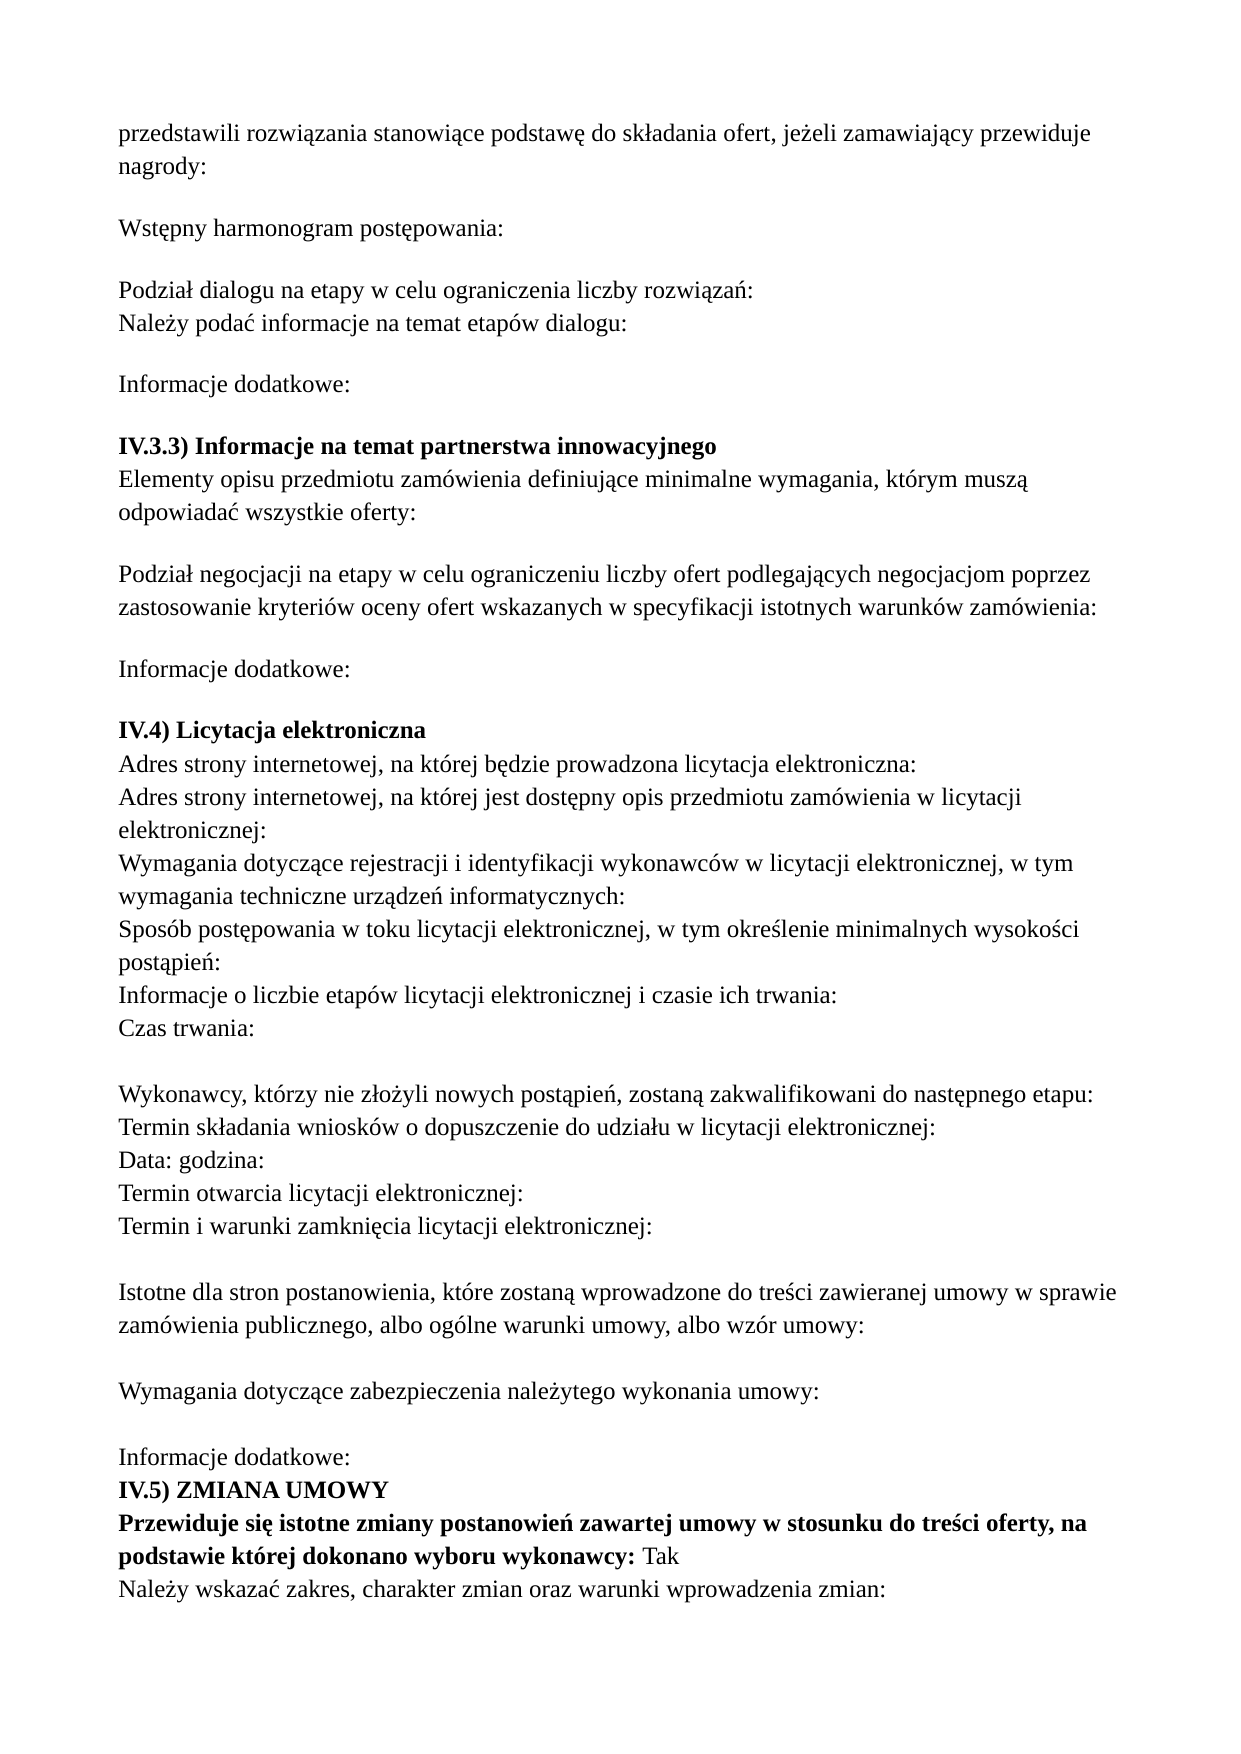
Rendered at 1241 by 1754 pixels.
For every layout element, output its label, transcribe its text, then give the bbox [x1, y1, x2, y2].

text Informacje dodatkowe: [118, 1409, 1122, 1471]
text Termin składania wniosków o dopuszczenie do udziału w licytacji elektronicznej: Data: godzina: Termin otwarcia licytacji elektronicznej: [118, 1112, 1122, 1207]
text Czas trwania: Wykonawcy, którzy nie złożyli nowych postąpień, zostaną zakwalifikowani do następnego etapu: [118, 1013, 1122, 1108]
text IV.5) ZMIANA UMOWY Przewiduje się istotne zmiany postanowień zawartej umowy w stosunku do treści oferty, na podstawie której dokonano wyboru wykonawcy: Tak Należy wskazać zakres, charakter zmian oraz warunki wprowadzenia zmian: [118, 1475, 1122, 1603]
text Termin i warunki zamknięcia licytacji elektronicznej: [118, 1211, 1122, 1240]
text Wymagania dotyczące rejestracji i identyfikacji wykonawców w licytacji elektronicznej, w tym wymagania techniczne urządzeń informatycznych: [118, 848, 1122, 909]
text przedstawili rozwiązania stanowiące podstawę do składania ofert, jeżeli zamawiający przewiduje nagrody: Wstępny harmonogram postępowania: Podział dialogu na etapy w celu ograniczenia liczby rozwiązań: Należy podać informacje na temat etapów dialogu: Informacje dodatkowe: IV.3.3) Informacje na temat partnerstwa innowacyjnego Elementy opisu przedmiotu zamówienia definiujące minimalne wymagania, którym muszą odpowiadać wszystkie oferty: Podział negocjacji na etapy w celu ograniczeniu liczby ofert podlegających negocjacjom poprzez zastosowanie kryteriów oceny ofert wskazanych w specyfikacji istotnych warunków zamówienia: Informacje dodatkowe: IV.4) Licytacja elektroniczna Adres strony internetowej, na której będzie prowadzona licytacja elektroniczna: [118, 118, 1122, 777]
text Informacje o liczbie etapów licytacji elektronicznej i czasie ich trwania: [118, 980, 1122, 1008]
text Istotne dla stron postanowienia, które zostaną wprowadzone do treści zawieranej umowy w sprawie zamówienia publicznego, albo ogólne warunki umowy, albo wzór umowy: [118, 1244, 1122, 1339]
text Adres strony internetowej, na której jest dostępny opis przedmiotu zamówienia w licytacji elektronicznej: [118, 782, 1122, 843]
text Sposób postępowania w toku licytacji elektronicznej, w tym określenie minimalnych wysokości postąpień: [118, 914, 1122, 976]
text Wymagania dotyczące zabezpieczenia należytego wykonania umowy: [118, 1343, 1122, 1405]
